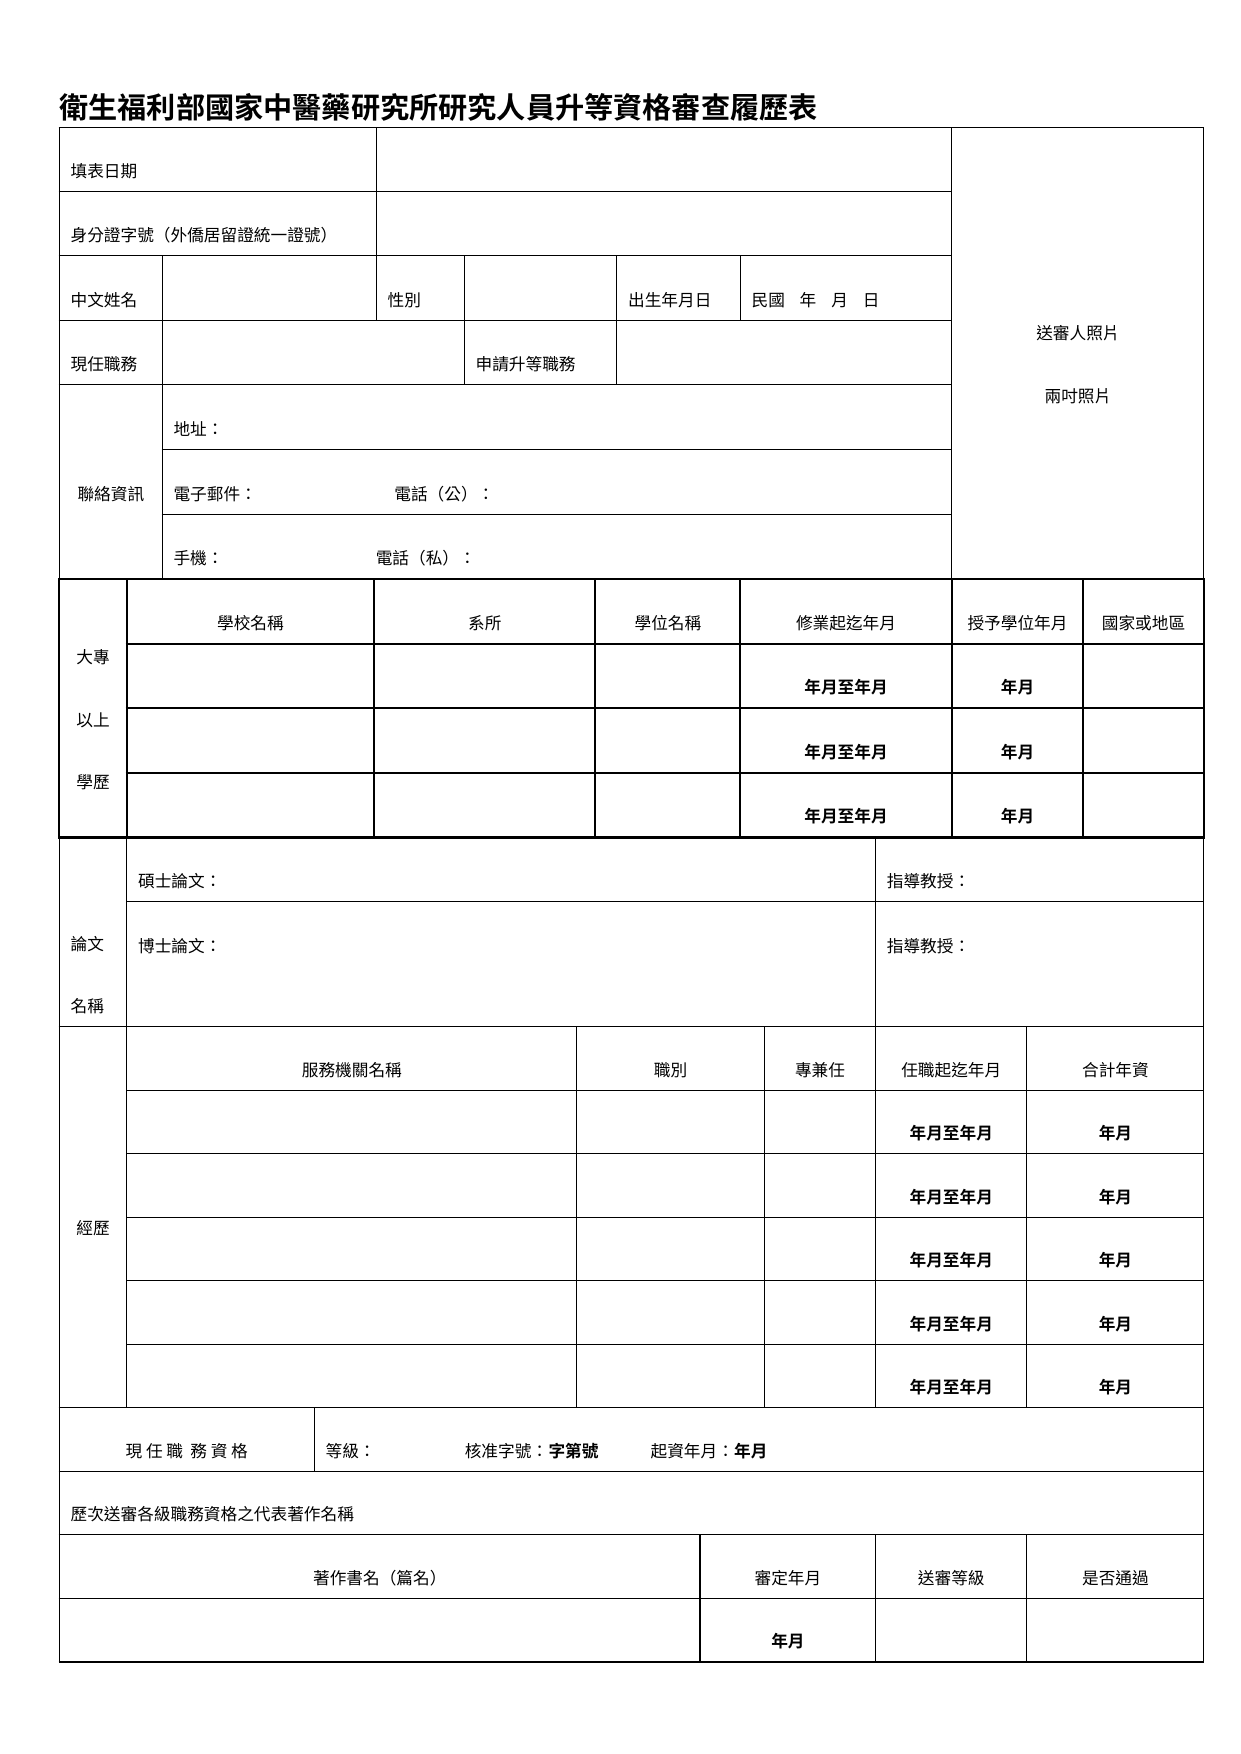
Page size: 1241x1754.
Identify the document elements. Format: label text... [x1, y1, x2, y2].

table_cell 系所 [375, 580, 594, 643]
table_cell 國家或地區 [1084, 580, 1203, 643]
table_cell 大專 以上 學歷 [60, 580, 126, 836]
table_cell [465, 256, 616, 320]
table_cell [596, 774, 739, 836]
table_cell [128, 774, 373, 836]
table_cell 年月 [953, 774, 1082, 836]
table_cell 專兼任 [765, 1027, 875, 1089]
table_cell 年月 [1027, 1091, 1203, 1153]
table_cell [596, 645, 739, 707]
table_cell [163, 256, 376, 320]
table_cell [617, 321, 951, 384]
table_cell 出生年月日 [617, 256, 740, 320]
table_cell 年月至年月 [876, 1091, 1026, 1153]
table_cell 修業起迄年月 [741, 580, 951, 643]
table_cell 送審等級 [876, 1535, 1026, 1598]
table_cell 中文姓名 [60, 256, 162, 320]
table_cell 地址： [163, 385, 951, 449]
table_cell 年月 [1027, 1281, 1203, 1344]
table_cell 年月至年月 [741, 774, 951, 836]
table_cell 經歷 [60, 1027, 126, 1407]
table_cell 年月至年月 [876, 1345, 1026, 1407]
table_cell 民國 年 月 日 [741, 256, 951, 320]
table_cell [765, 1091, 875, 1153]
table_cell 年月至年月 [876, 1154, 1026, 1217]
table_cell 年月至年月 [741, 709, 951, 772]
table_cell [375, 645, 594, 707]
table_cell 授予學位年月 [953, 580, 1082, 643]
table_cell 學位名稱 [596, 580, 739, 643]
table_cell 申請升等職務 [465, 321, 616, 384]
table_cell 等級： 核准字號：字第號 起資年月：年月 [315, 1408, 1203, 1471]
table_cell 年月 [953, 645, 1082, 707]
table_cell [765, 1281, 875, 1344]
table_cell [163, 321, 464, 384]
table_cell [1084, 709, 1203, 772]
table_cell 年月 [953, 709, 1082, 772]
table_cell [375, 774, 594, 836]
table_cell 年月 [701, 1599, 875, 1661]
table_cell 任職起迄年月 [876, 1027, 1026, 1089]
table_cell 指導教授： [876, 902, 1203, 1026]
table_cell [876, 1599, 1026, 1661]
table_cell [1027, 1599, 1203, 1661]
table_cell 手機： 電話（私）： [163, 515, 951, 578]
table_cell [577, 1218, 764, 1280]
table_cell 審定年月 [701, 1535, 875, 1598]
table_cell [577, 1345, 764, 1407]
table_cell 聯絡資訊 [60, 385, 162, 578]
table_cell [596, 709, 739, 772]
table_cell [128, 709, 373, 772]
table_cell [127, 1345, 576, 1407]
table_cell [127, 1154, 576, 1217]
table_cell 年月 [1027, 1345, 1203, 1407]
table_cell [765, 1345, 875, 1407]
table_cell 合計年資 [1027, 1027, 1203, 1089]
table_cell 電子郵件： 電話（公）： [163, 450, 951, 513]
table_cell 身分證字號（外僑居留證統一證號） [60, 192, 376, 255]
table_cell 博士論文： [127, 902, 875, 1026]
table_cell [765, 1154, 875, 1217]
table_cell [577, 1154, 764, 1217]
table_cell 現任職務 [60, 321, 162, 384]
table_cell [127, 1091, 576, 1153]
table_cell 碩士論文： [127, 839, 875, 901]
table_header 填表日期 [60, 128, 376, 191]
table_cell 職別 [577, 1027, 764, 1089]
table_cell 著作書名（篇名） [60, 1535, 699, 1598]
table_cell [127, 1281, 576, 1344]
table_cell 是否通過 [1027, 1535, 1203, 1598]
table_header [377, 128, 951, 191]
table_cell 指導教授： [876, 839, 1203, 901]
table_cell [1084, 774, 1203, 836]
table_header 送審人照片 兩吋照片 [952, 128, 1203, 578]
table_cell [377, 192, 951, 255]
table_cell [128, 645, 373, 707]
table_cell [1084, 645, 1203, 707]
table_cell [60, 1599, 699, 1661]
table_cell 年月至年月 [876, 1218, 1026, 1280]
table_cell 學校名稱 [128, 580, 373, 643]
table_cell 服務機關名稱 [127, 1027, 576, 1089]
table_cell [765, 1218, 875, 1280]
table_cell [577, 1091, 764, 1153]
table_cell 年月至年月 [741, 645, 951, 707]
table_cell 論文名稱 [60, 839, 126, 1026]
table_cell 歷次送審各級職務資格之代表著作名稱 [60, 1472, 1203, 1534]
table_cell [375, 709, 594, 772]
table_cell [127, 1218, 576, 1280]
table_cell 年月至年月 [876, 1281, 1026, 1344]
table_cell 現 任 職 務 資 格 [60, 1408, 314, 1471]
table_cell 年月 [1027, 1218, 1203, 1280]
text 衛生福利部國家中醫藥研究所研究人員升等資格審查履歷表 [59, 64, 1181, 127]
table_cell 年月 [1027, 1154, 1203, 1217]
table_cell [577, 1281, 764, 1344]
table_cell 性別 [377, 256, 464, 320]
